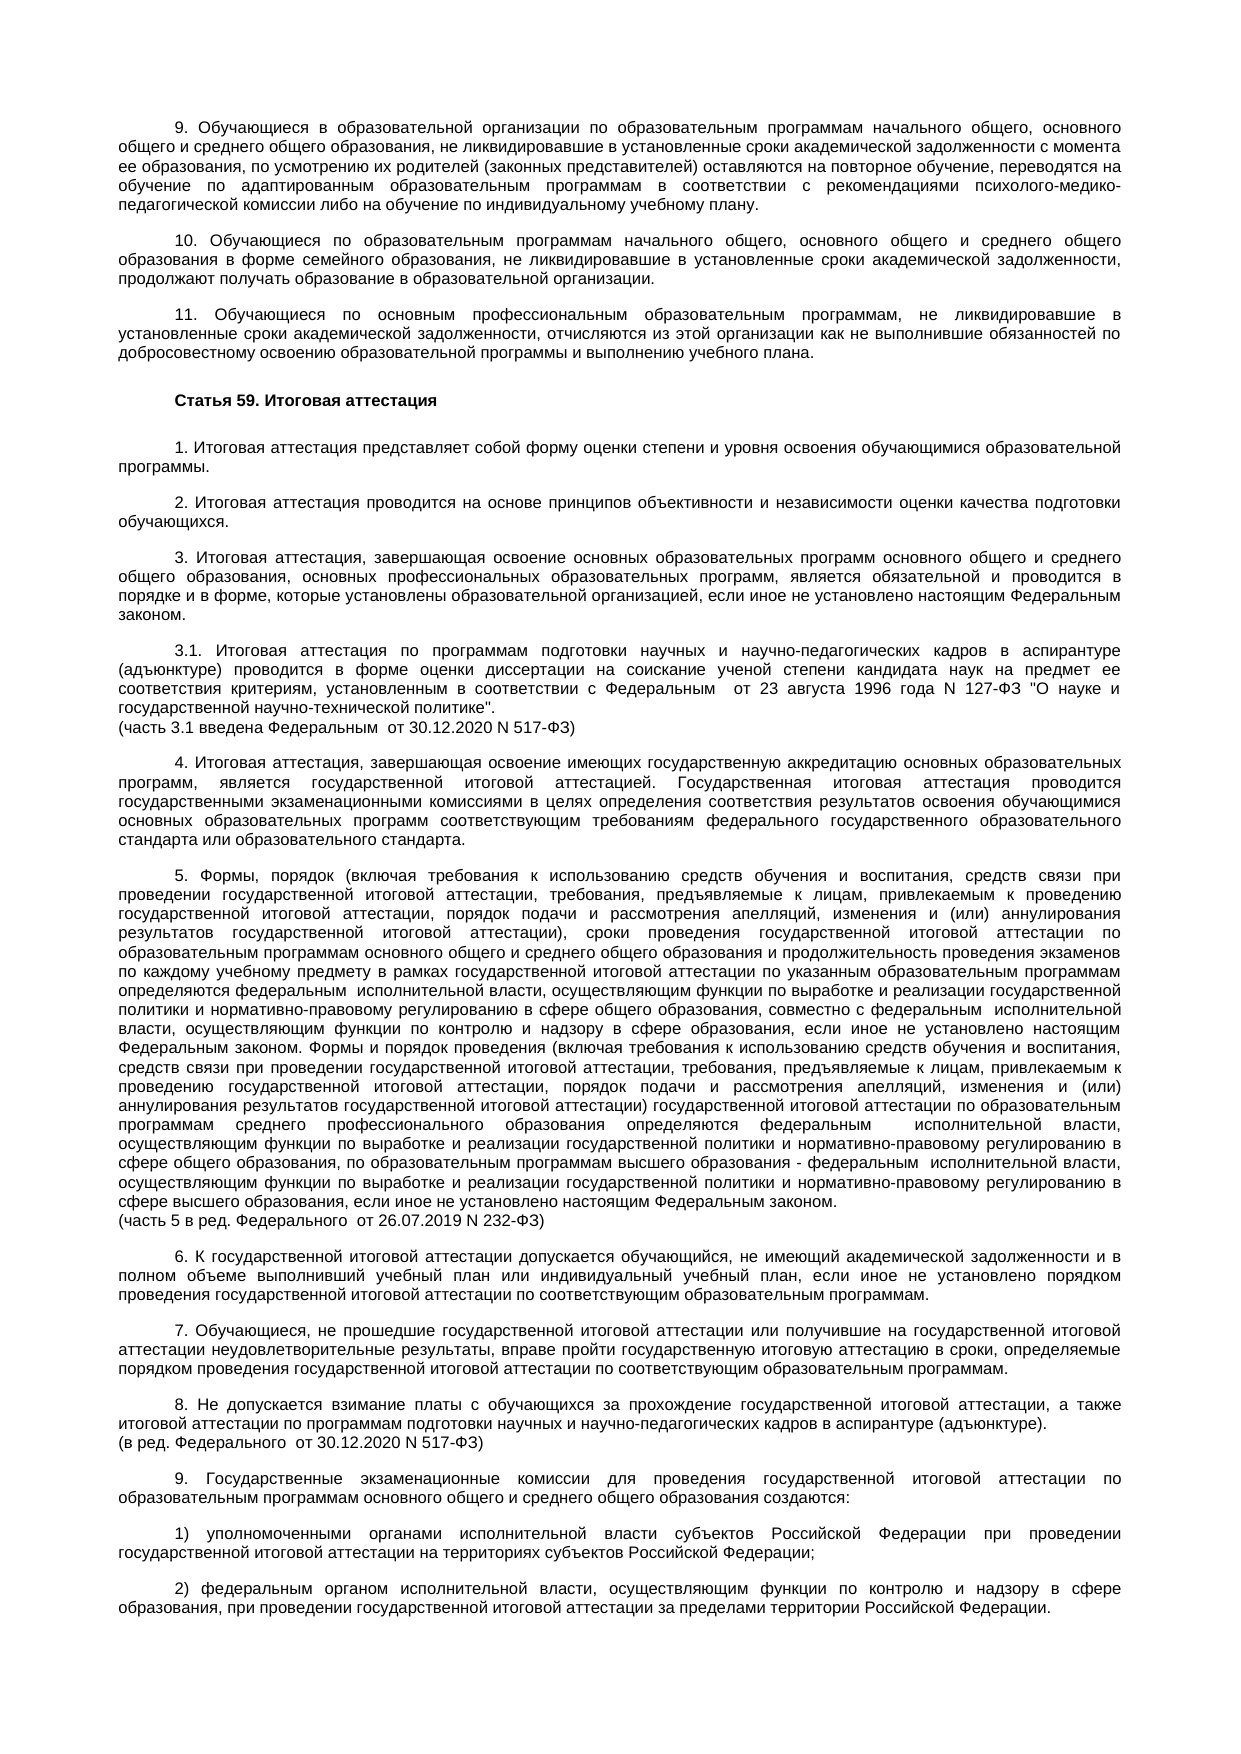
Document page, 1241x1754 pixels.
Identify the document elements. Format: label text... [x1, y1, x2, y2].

text 2) федеральным органом исполнительной власти, осуществляющим функции по контролю и надзору в сфере образования, при проведении государственной итоговой аттестации за пределами территории Российской Федерации. [118, 1579, 1122, 1617]
text (часть 5 в ред. Федерального от 26.07.2019 N 232-ФЗ) [118, 1211, 1122, 1230]
text 9. Обучающиеся в образовательной организации по образовательным программам начального общего, основного общего и среднего общего образования, не ликвидировавшие в установленные сроки академической задолженности с момента ее образования, по усмотрению их родителей (законных представителей) оставляются на повторное обучение, переводятся на обучение по адаптированным образовательным программам в соответствии с рекомендациями психолого-медико-педагогической комиссии либо на обучение по индивидуальному учебному плану. [118, 118, 1122, 214]
text 9. Государственные экзаменационные комиссии для проведения государственной итоговой аттестации по образовательным программам основного общего и среднего общего образования создаются: [118, 1469, 1122, 1507]
text 1) уполномоченными органами исполнительной власти субъектов Российской Федерации при проведении государственной итоговой аттестации на территориях субъектов Российской Федерации; [118, 1524, 1122, 1562]
text 7. Обучающиеся, не прошедшие государственной итоговой аттестации или получившие на государственной итоговой аттестации неудовлетворительные результаты, вправе пройти государственную итоговую аттестацию в сроки, определяемые порядком проведения государственной итоговой аттестации по соответствующим образовательным программам. [118, 1321, 1122, 1378]
text 6. К государственной итоговой аттестации допускается обучающийся, не имеющий академической задолженности и в полном объеме выполнивший учебный план или индивидуальный учебный план, если иное не установлено порядком проведения государственной итоговой аттестации по соответствующим образовательным программам. [118, 1247, 1122, 1304]
text 5. Формы, порядок (включая требования к использованию средств обучения и воспитания, средств связи при проведении государственной итоговой аттестации, требования, предъявляемые к лицам, привлекаемым к проведению государственной итоговой аттестации, порядок подачи и рассмотрения апелляций, изменения и (или) аннулирования результатов государственной итоговой аттестации), сроки проведения государственной итоговой аттестации по образовательным программам основного общего и среднего общего образования и продолжительность проведения экзаменов по каждому учебному предмету в рамках государственной итоговой аттестации по указанным образовательным программам определяются федеральным исполнительной власти, осуществляющим функции по выработке и реализации государственной политики и нормативно-правовому регулированию в сфере общего образования, совместно с федеральным исполнительной власти, осуществляющим функции по контролю и надзору в сфере образования, если иное не установлено настоящим Федеральным законом. Формы и порядок проведения (включая требования к использованию средств обучения и воспитания, средств связи при проведении государственной итоговой аттестации, требования, предъявляемые к лицам, привлекаемым к проведению государственной итоговой аттестации, порядок подачи и рассмотрения апелляций, изменения и (или) аннулирования результатов государственной итоговой аттестации) государственной итоговой аттестации по образовательным программам среднего профессионального образования определяются федеральным исполнительной власти, осуществляющим функции по выработке и реализации государственной политики и нормативно-правовому регулированию в сфере общего образования, по образовательным программам высшего образования - федеральным исполнительной власти, осуществляющим функции по выработке и реализации государственной политики и нормативно-правовому регулированию в сфере высшего образования, если иное не установлено настоящим Федеральным законом. [118, 866, 1122, 1211]
text 4. Итоговая аттестация, завершающая освоение имеющих государственную аккредитацию основных образовательных программ, является государственной итоговой аттестацией. Государственная итоговая аттестация проводится государственными экзаменационными комиссиями в целях определения соответствия результатов освоения обучающимися основных образовательных программ соответствующим требованиям федерального государственного образовательного стандарта или образовательного стандарта. [118, 753, 1122, 849]
text 11. Обучающиеся по основным профессиональным образовательным программам, не ликвидировавшие в установленные сроки академической задолженности, отчисляются из этой организации как не выполнившие обязанностей по добросовестному освоению образовательной программы и выполнению учебного плана. [118, 305, 1122, 362]
text Статья 59. Итоговая аттестация [118, 390, 1122, 409]
text 3. Итоговая аттестация, завершающая освоение основных образовательных программ основного общего и среднего общего образования, основных профессиональных образовательных программ, является обязательной и проводится в порядке и в форме, которые установлены образовательной организацией, если иное не установлено настоящим Федеральным законом. [118, 547, 1122, 624]
text (часть 3.1 введена Федеральным от 30.12.2020 N 517-ФЗ) [118, 717, 1122, 737]
text 8. Не допускается взимание платы с обучающихся за прохождение государственной итоговой аттестации, а также итоговой аттестации по программам подготовки научных и научно-педагогических кадров в аспирантуре (адъюнктуре). [118, 1395, 1122, 1433]
text 2. Итоговая аттестация проводится на основе принципов объективности и независимости оценки качества подготовки обучающихся. [118, 492, 1122, 531]
text 10. Обучающиеся по образовательным программам начального общего, основного общего и среднего общего образования в форме семейного образования, не ликвидировавшие в установленные сроки академической задолженности, продолжают получать образование в образовательной организации. [118, 231, 1122, 288]
text 1. Итоговая аттестация представляет собой форму оценки степени и уровня освоения обучающимися образовательной программы. [118, 437, 1122, 476]
text 3.1. Итоговая аттестация по программам подготовки научных и научно-педагогических кадров в аспирантуре (адъюнктуре) проводится в форме оценки диссертации на соискание ученой степени кандидата наук на предмет ее соответствия критериям, установленным в соответствии с Федеральным от 23 августа 1996 года N 127-ФЗ "О науке и государственной научно-технической политике". [118, 641, 1122, 717]
text (в ред. Федерального от 30.12.2020 N 517-ФЗ) [118, 1433, 1122, 1452]
